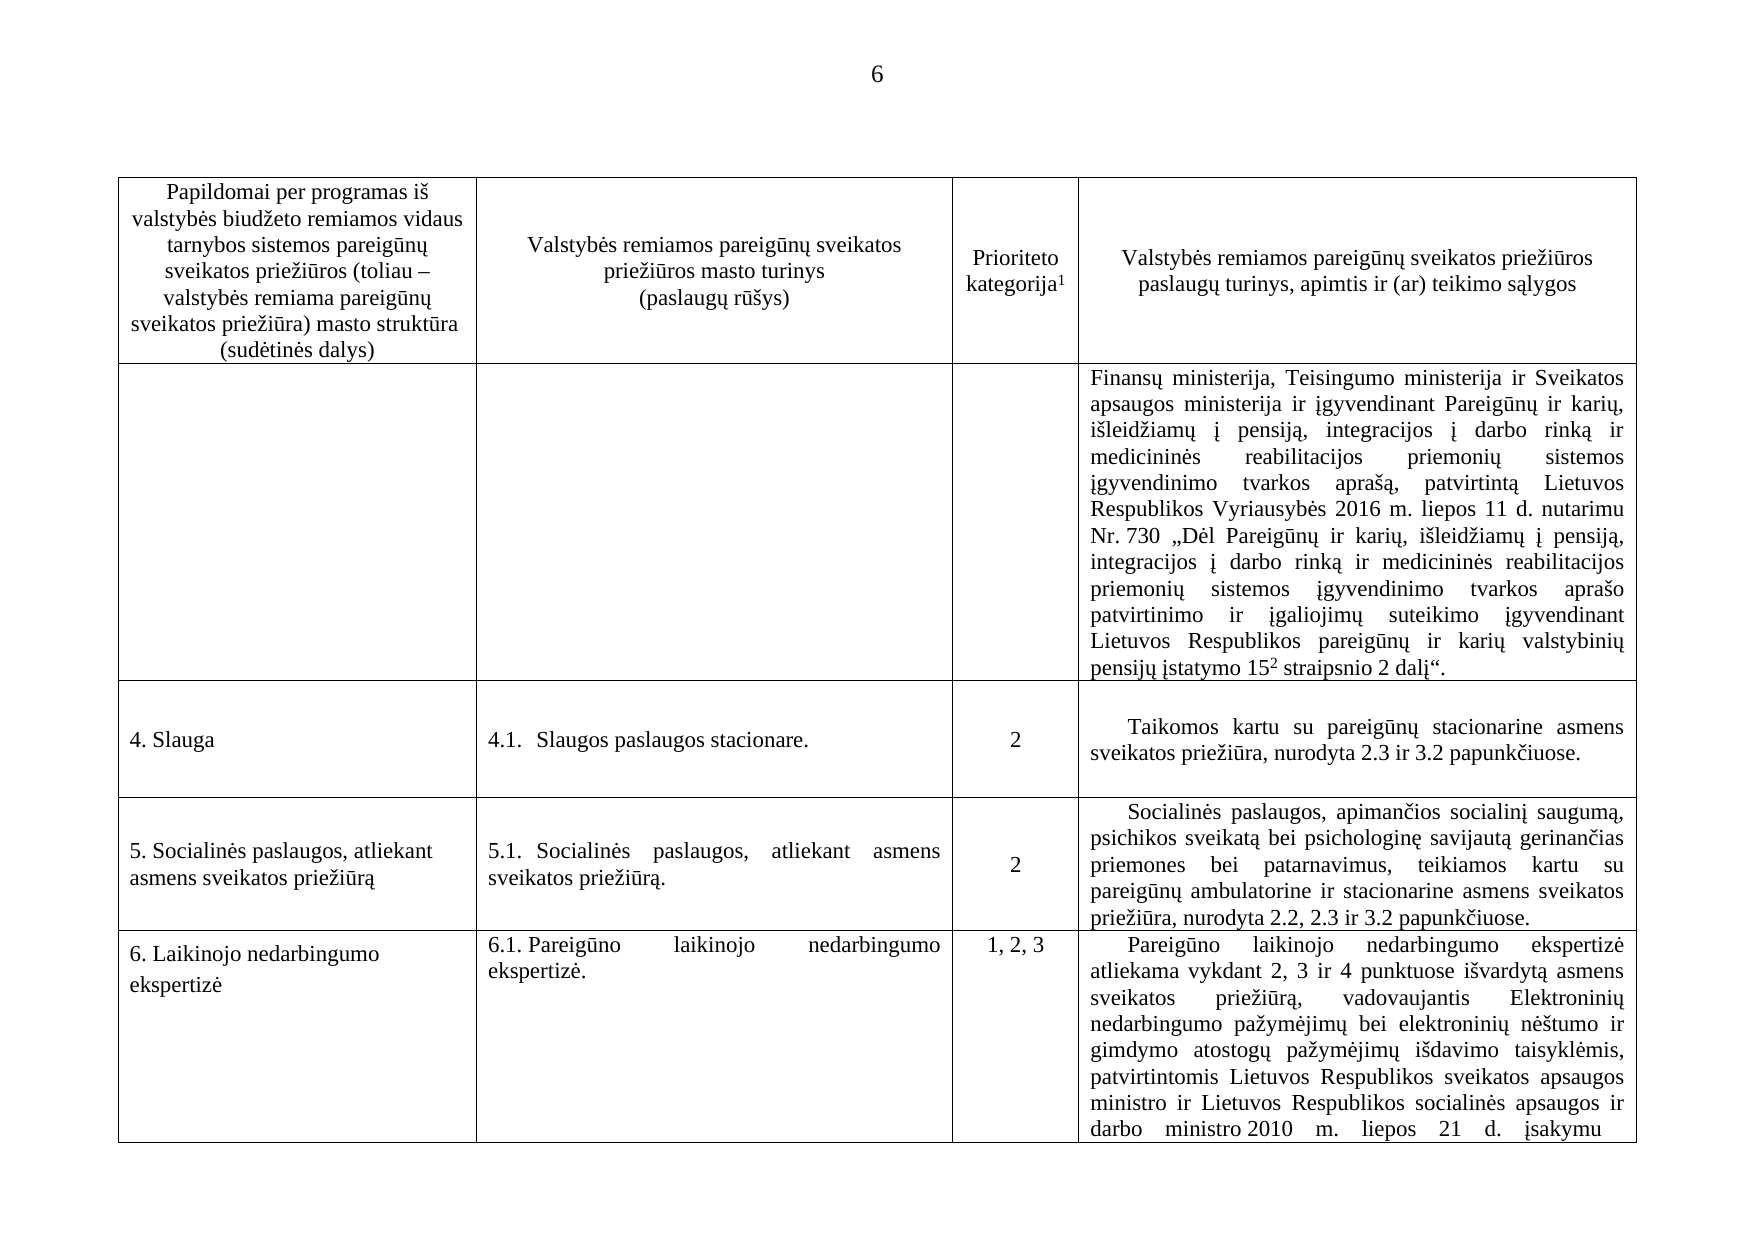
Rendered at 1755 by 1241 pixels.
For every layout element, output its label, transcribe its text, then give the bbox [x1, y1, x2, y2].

table_cell Taikomos kartu su pareigūnų stacionarine asmens sveikatos priežiūra, nurodyta 2.3 ir 3.2 papunkčiuose. [1079, 681, 1636, 797]
table_header Prioriteto kategorija1 [953, 178, 1078, 363]
table_cell 2 [953, 798, 1078, 930]
table_cell Pareigūno laikinojo nedarbingumo ekspertizė atliekama vykdant 2, 3 ir 4 punktuose išvardytą asmens sveikatos priežiūrą, vadovaujantis Elektroninių nedarbingumo pažymėjimų bei elektroninių nėštumo ir gimdymo atostogų pažymėjimų išdavimo taisyklėmis, patvirtintomis Lietuvos Respublikos sveikatos apsaugos ministro ir Lietuvos Respublikos socialinės apsaugos ir darbo ministro 2010 m. liepos 21 d. įsakymu [1079, 931, 1636, 1142]
table_cell [119, 364, 476, 680]
table_cell 6.1. Pareigūno laikinojo nedarbingumo ekspertizė. [477, 931, 952, 1142]
table_cell 2 [953, 681, 1078, 797]
table_cell 1, 2, 3 [953, 931, 1078, 1142]
table_cell Socialinės paslaugos, apimančios socialinį saugumą, psichikos sveikatą bei psichologinę savijautą gerinančias priemones bei patarnavimus, teikiamos kartu su pareigūnų ambulatorine ir stacionarine asmens sveikatos priežiūra, nurodyta 2.2, 2.3 ir 3.2 papunkčiuose. [1079, 798, 1636, 930]
table_header Papildomai per programas iš valstybės biudžeto remiamos vidaus tarnybos sistemos pareigūnų sveikatos priežiūros (toliau – valstybės remiama pareigūnų sveikatos priežiūra) masto struktūra (sudėtinės dalys) [119, 178, 476, 363]
table_cell 4. Slauga [119, 681, 476, 797]
table_cell 6. Laikinojo nedarbingumo ekspertizė [119, 931, 476, 1142]
table_header Valstybės remiamos pareigūnų sveikatos priežiūros paslaugų turinys, apimtis ir (ar) teikimo sąlygos [1079, 178, 1636, 363]
table_cell 4.1. Slaugos paslaugos stacionare. [477, 681, 952, 797]
table_cell Finansų ministerija, Teisingumo ministerija ir Sveikatos apsaugos ministerija ir įgyvendinant Pareigūnų ir karių, išleidžiamų į pensiją, integracijos į darbo rinką ir medicininės reabilitacijos priemonių sistemos įgyvendinimo tvarkos aprašą, patvirtintą Lietuvos Respublikos Vyriausybės 2016 m. liepos 11 d. nutarimu Nr. 730 „Dėl Pareigūnų ir karių, išleidžiamų į pensiją, integracijos į darbo rinką ir medicininės reabilitacijos priemonių sistemos įgyvendinimo tvarkos aprašo patvirtinimo ir įgaliojimų suteikimo įgyvendinant Lietuvos Respublikos pareigūnų ir karių valstybinių pensijų įstatymo 152 straipsnio 2 dalį“. [1079, 364, 1636, 680]
table_cell [477, 364, 952, 680]
table_cell [953, 364, 1078, 680]
table_cell 5.1. Socialinės paslaugos, atliekant asmens sveikatos priežiūrą. [477, 798, 952, 930]
table_header Valstybės remiamos pareigūnų sveikatos priežiūros masto turinys (paslaugų rūšys) [477, 178, 952, 363]
table_cell 5. Socialinės paslaugos, atliekant asmens sveikatos priežiūrą [119, 798, 476, 930]
